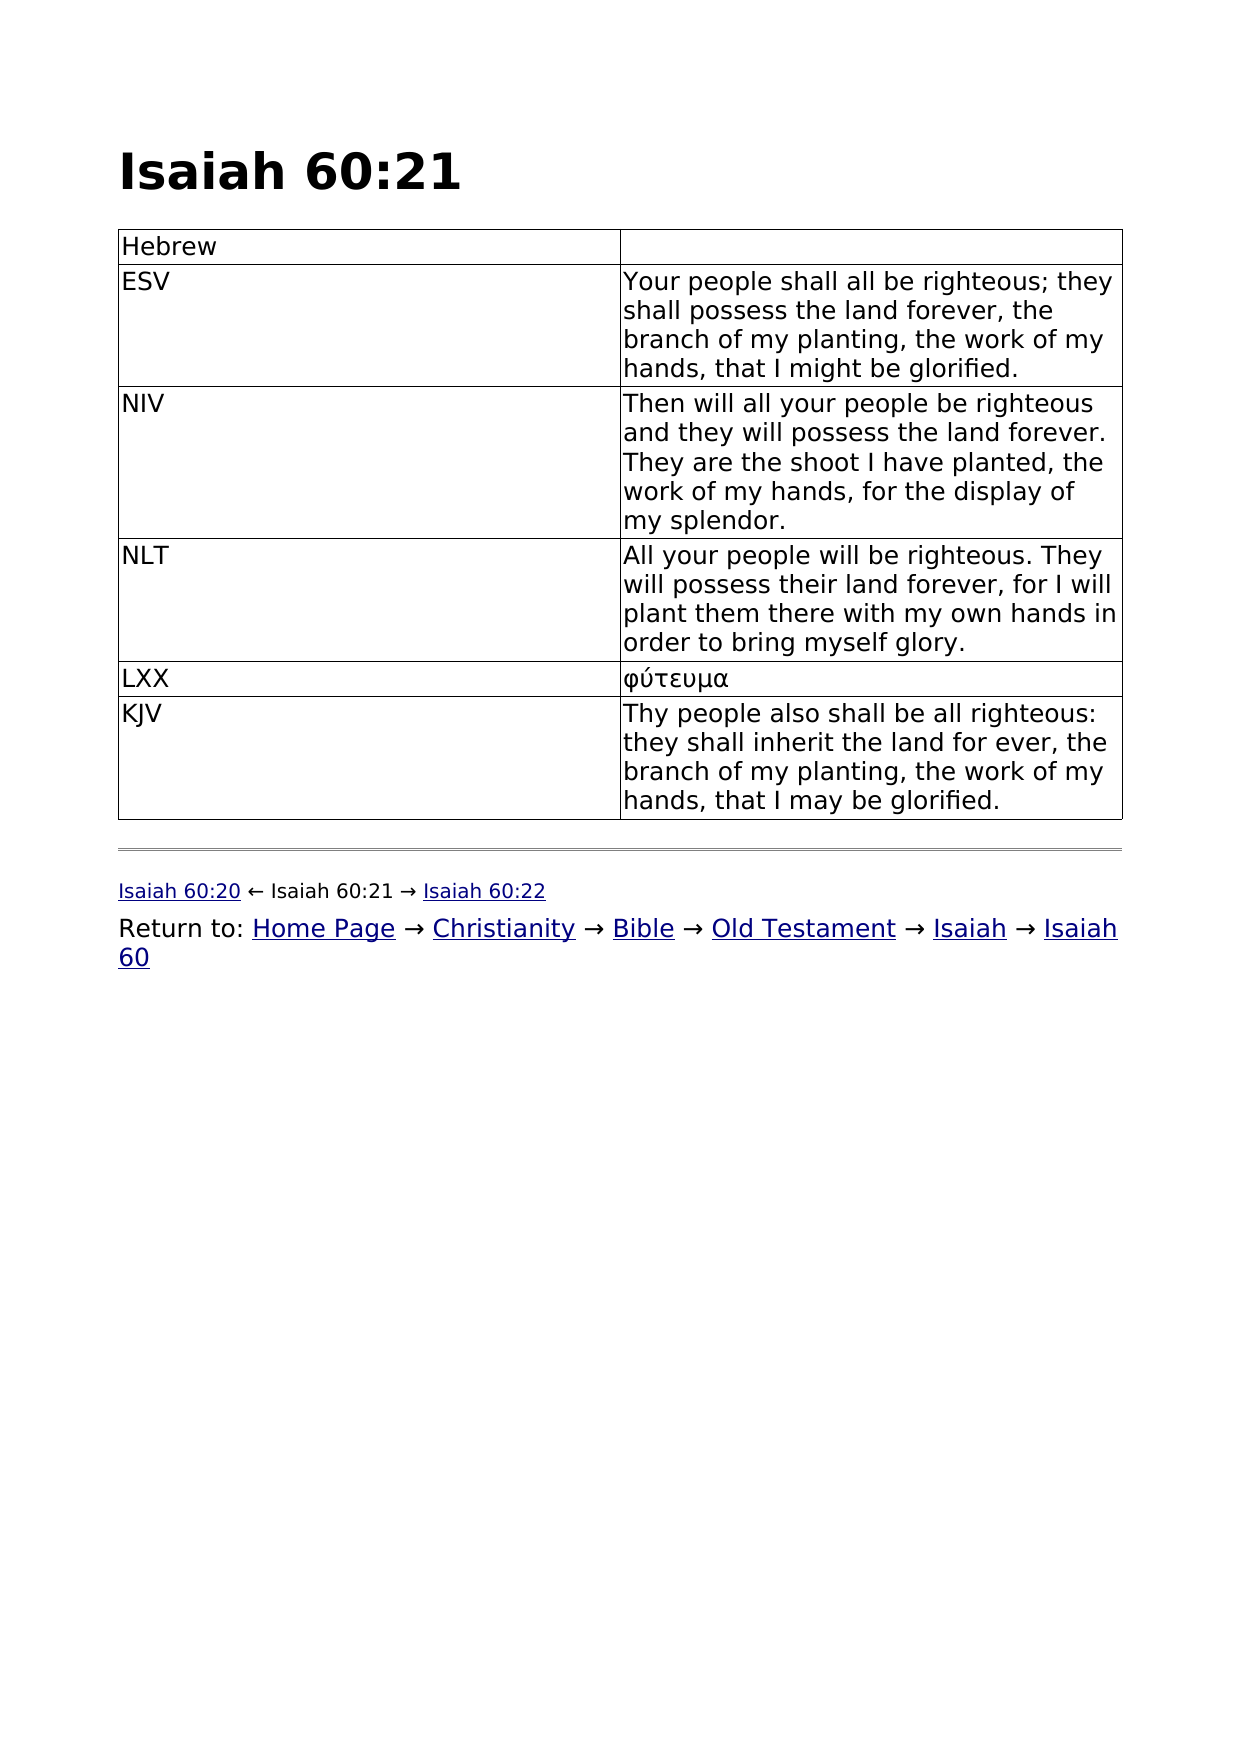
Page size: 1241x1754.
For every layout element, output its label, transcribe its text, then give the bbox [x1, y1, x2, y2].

table_cell KJV [119, 697, 620, 818]
table_cell ESV [119, 265, 620, 386]
table_cell NLT [119, 539, 620, 661]
subtitle Isaiah 60:21 [118, 143, 1122, 201]
table_cell All your people will be righteous. They will possess their land forever, for I will plant them there with my own hands in order to bring myself glory. [621, 539, 1122, 661]
table_header Hebrew [119, 230, 620, 264]
table_cell Thy people also shall be all righteous: they shall inherit the land for ever, the branch of my planting, the work of my hands, that I may be glorified. [621, 697, 1122, 818]
table_header [621, 230, 1122, 264]
table_cell Then will all your people be righteous and they will possess the land forever. They are the shoot I have planted, the work of my hands, for the display of my splendor. [621, 387, 1122, 538]
table_cell LXX [119, 662, 620, 696]
table_cell Your people shall all be righteous; they shall possess the land forever, the branch of my planting, the work of my hands, that I might be glorified. [621, 265, 1122, 386]
table_cell φύτευμα [621, 662, 1122, 696]
text Isaiah 60:20 ← Isaiah 60:21 → Isaiah 60:22 [118, 880, 1122, 914]
text Return to: Home Page → Christianity → Bible → Old Testament → Isaiah → Isaiah 60 [118, 914, 1122, 972]
table_cell NIV [119, 387, 620, 538]
